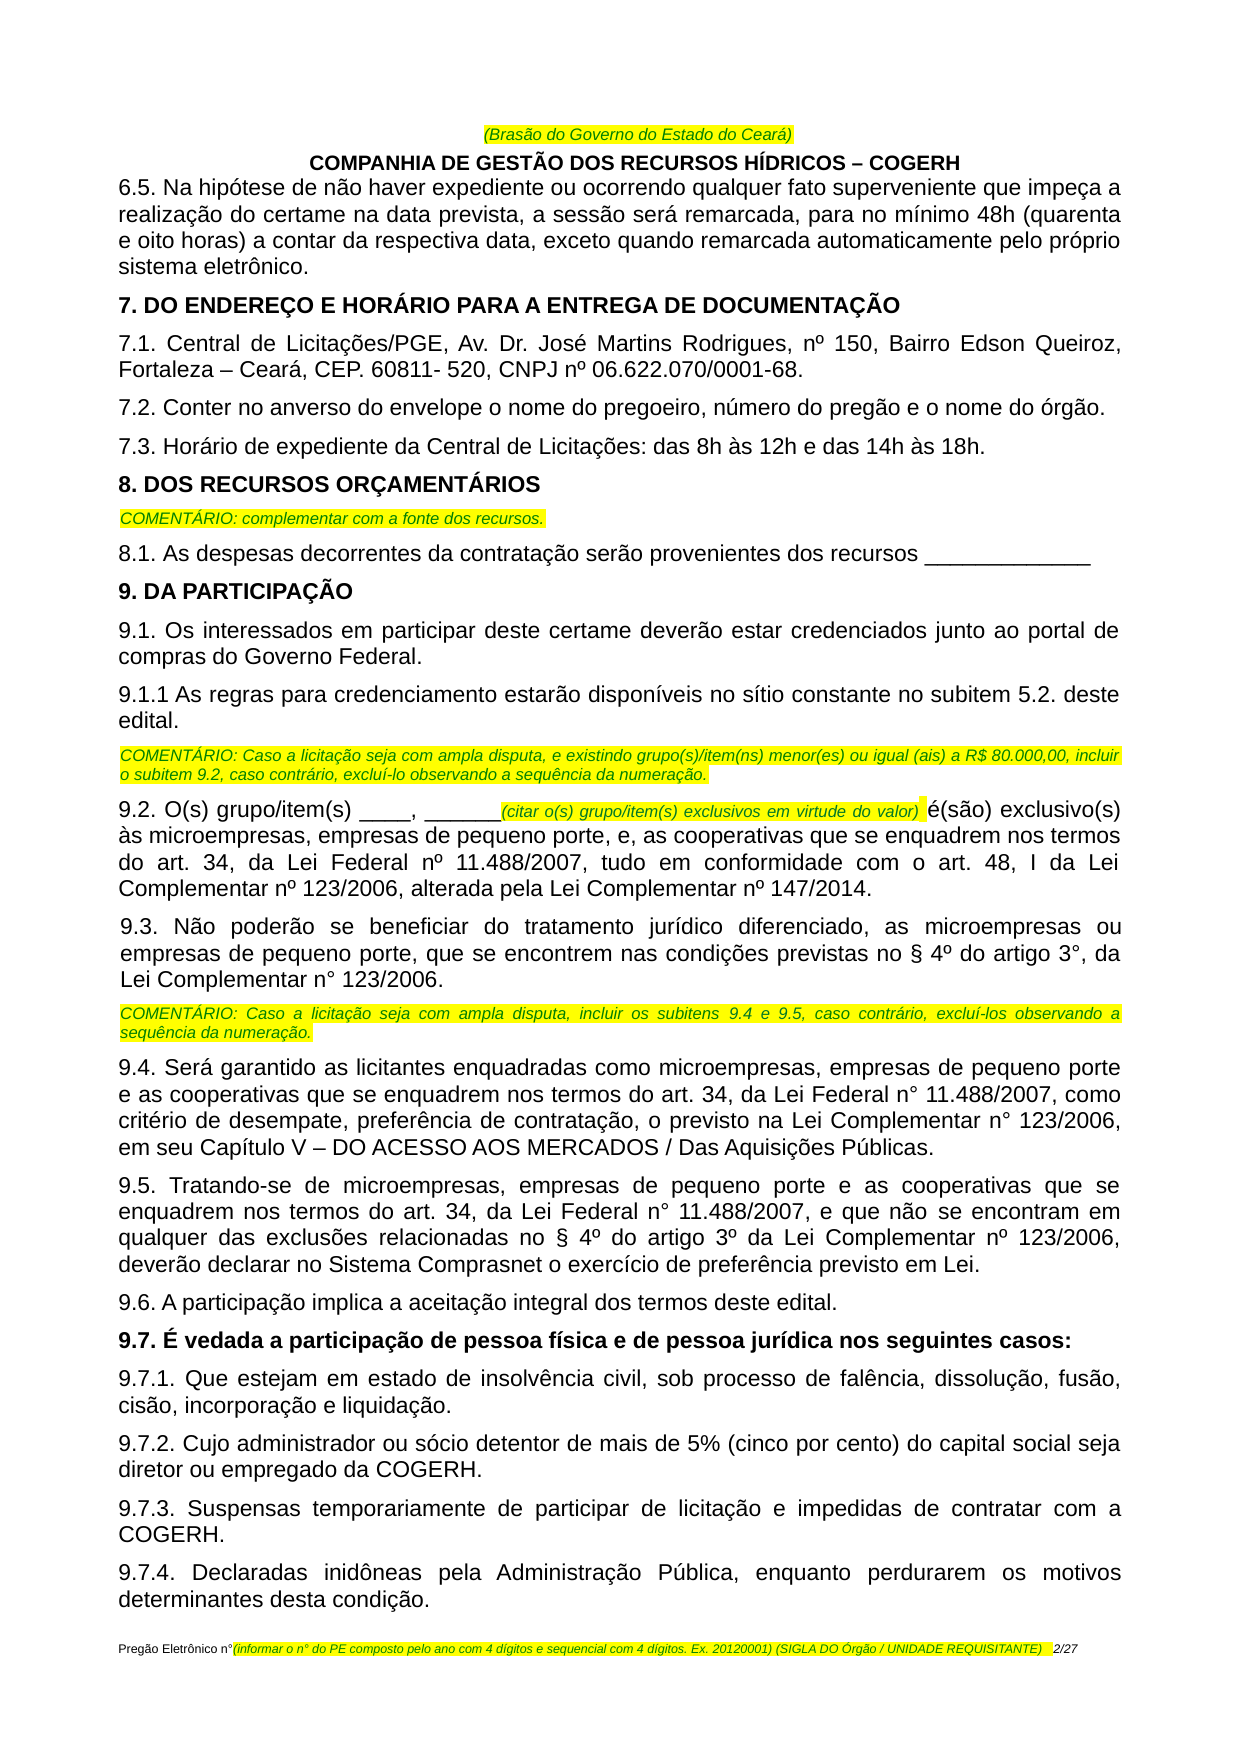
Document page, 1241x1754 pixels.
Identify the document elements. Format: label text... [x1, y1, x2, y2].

text 9.7. É vedada a participação de pessoa física e de pessoa jurídica nos seguintes casos: [118, 1327, 1122, 1353]
text 9.1. Os interessados em participar deste certame deverão estar credenciados junto ao portal de compras do Governo Federal. [118, 617, 1121, 669]
text 9.7.1. Que estejam em estado de insolvência civil, sob processo de falência, dissolução, fusão, cisão, incorporação e liquidação. [118, 1365, 1122, 1418]
text 9.1.1 As regras para credenciamento estarão disponíveis no sítio constante no subitem 5.2. deste edital. [118, 681, 1121, 734]
text 9. DA PARTICIPAÇÃO [118, 578, 1122, 605]
text 6.5. Na hipótese de não haver expediente ou ocorrendo qualquer fato superveniente que impeça a realização do certame na data prevista, a sessão será remarcada, para no mínimo 48h (quarenta e oito horas) a contar da respectiva data, exceto quando remarcada automaticamente pelo próprio sistema eletrônico. [118, 174, 1122, 280]
text COMENTÁRIO: Caso a licitação seja com ampla disputa, incluir os subitens 9.4 e 9.5, caso contrário, excluí-los observando a sequência da numeração. [120, 1004, 1122, 1042]
text 9.2. O(s) grupo/item(s) ____, ______(citar o(s) grupo/item(s) exclusivos em virtude do valor) é(são) exclusivo(s) às microempresas, empresas de pequeno porte, e, as cooperativas que se enquadrem nos termos do art. 34, da Lei Federal nº 11.488/2007, tudo em conformidade com o art. 48, I da Lei Complementar nº 123/2006, alterada pela Lei Complementar nº 147/2014. [118, 796, 1121, 901]
text 7.2. Conter no anverso do envelope o nome do pregoeiro, número do pregão e o nome do órgão. [118, 394, 1122, 421]
text 9.7.2. Cujo administrador ou sócio detentor de mais de 5% (cinco por cento) do capital social seja diretor ou empregado da COGERH. [118, 1430, 1122, 1483]
text 8. DOS RECURSOS ORÇAMENTÁRIOS [118, 471, 1122, 497]
text 7.3. Horário de expediente da Central de Licitações: das 8h às 12h e das 14h às 18h. [118, 433, 1122, 459]
text 7.1. Central de Licitações/PGE, Av. Dr. José Martins Rodrigues, nº 150, Bairro Edson Queiroz, Fortaleza – Ceará, CEP. 60811- 520, CNPJ nº 06.622.070/0001-68. [118, 330, 1122, 382]
text COMENTÁRIO: complementar com a fonte dos recursos. [120, 509, 1122, 528]
text 9.5. Tratando-se de microempresas, empresas de pequeno porte e as cooperativas que se enquadrem nos termos do art. 34, da Lei Federal n° 11.488/2007, e que não se encontram em qualquer das exclusões relacionadas no § 4º do artigo 3º da Lei Complementar nº 123/2006, deverão declarar no Sistema Comprasnet o exercício de preferência previsto em Lei. [118, 1172, 1121, 1277]
text COMENTÁRIO: Caso a licitação seja com ampla disputa, e existindo grupo(s)/item(ns) menor(es) ou igual (ais) a R$ 80.000,00, incluir o subitem 9.2, caso contrário, excluí-lo observando a sequência da numeração. [120, 746, 1122, 784]
text 7. DO ENDEREÇO E HORÁRIO PARA A ENTREGA DE DOCUMENTAÇÃO [118, 292, 1122, 318]
text 9.3. Não poderão se beneficiar do tratamento jurídico diferenciado, as microempresas ou empresas de pequeno porte, que se encontrem nas condições previstas no § 4º do artigo 3°, da Lei Complementar n° 123/2006. [120, 913, 1122, 992]
text 9.4. Será garantido as licitantes enquadradas como microempresas, empresas de pequeno porte e as cooperativas que se enquadrem nos termos do art. 34, da Lei Federal n° 11.488/2007, como critério de desempate, preferência de contratação, o previsto na Lei Complementar n° 123/2006, em seu Capítulo V – DO ACESSO AOS MERCADOS / Das Aquisições Públicas. [118, 1054, 1122, 1160]
text 9.7.4. Declaradas inidôneas pela Administração Pública, enquanto perdurarem os motivos determinantes desta condição. [118, 1559, 1122, 1612]
text 8.1. As despesas decorrentes da contratação serão provenientes dos recursos _____________ [118, 540, 1122, 566]
text 9.6. A participação implica a aceitação integral dos termos deste edital. [118, 1289, 1121, 1315]
text 9.7.3. Suspensas temporariamente de participar de licitação e impedidas de contratar com a COGERH. [118, 1494, 1122, 1547]
